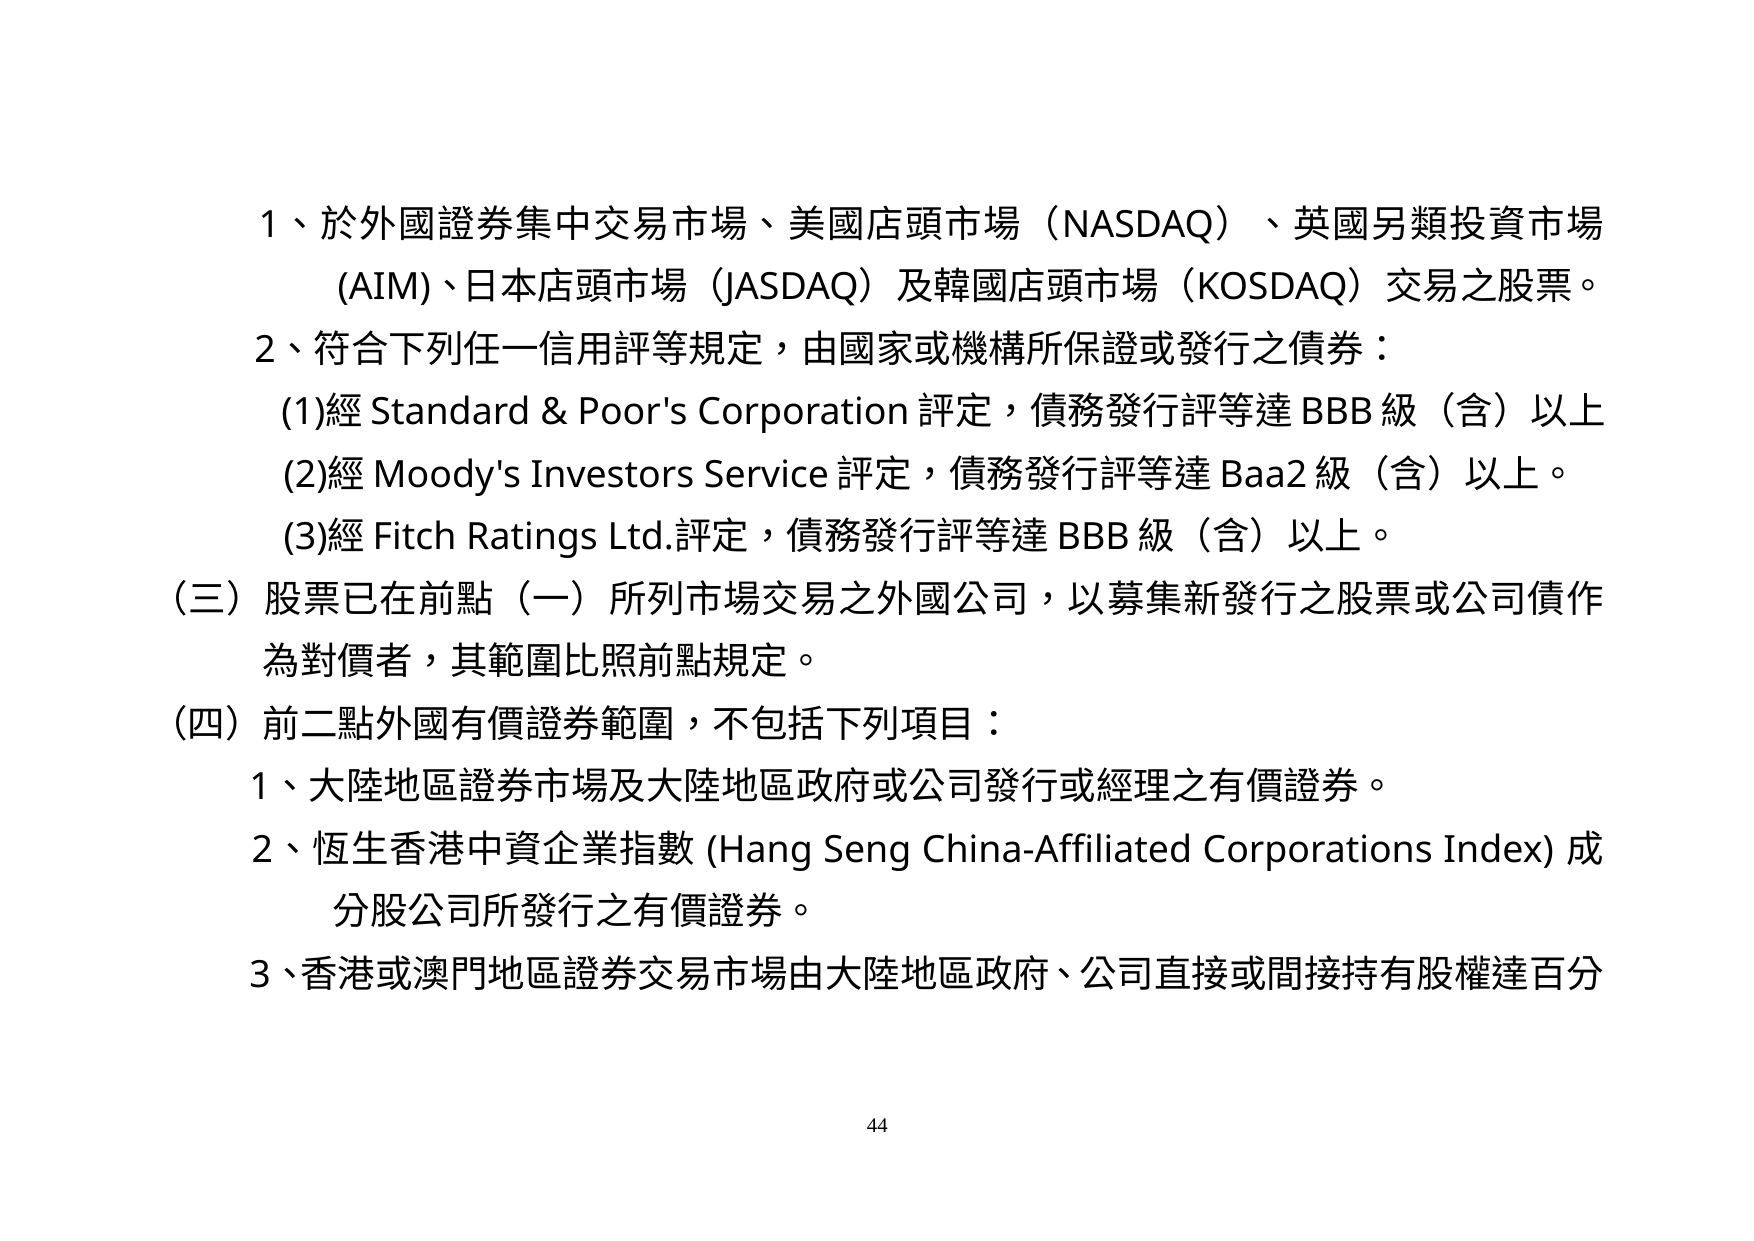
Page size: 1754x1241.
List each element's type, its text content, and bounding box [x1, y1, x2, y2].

text 2、符合下列任一信用評等規定，由國家或機構所保證或發行之債券： [225, 312, 1604, 375]
text 2、恆生香港中資企業指數 (Hang Seng China-Affiliated Corporations Index) 成分股公司所發行之有價證券。 [220, 812, 1604, 937]
text 3、香港或澳門地區證券交易市場由大陸地區政府、公司直接或間接持有股權達百分 [220, 937, 1604, 1000]
text （四）前二點外國有價證券範圍，不包括下列項目： [150, 687, 1604, 750]
text 1、於外國證券集中交易市場、美國店頭市場（NASDAQ）、英國另類投資市場(AIM)、日本店頭市場（JASDAQ）及韓國店頭市場（KOSDAQ）交易之股票。 [225, 187, 1604, 312]
text （三）股票已在前點（一）所列市場交易之外國公司，以募集新發行之股票或公司債作為對價者，其範圍比照前點規定。 [150, 562, 1604, 687]
text 1、大陸地區證券市場及大陸地區政府或公司發行或經理之有價證券。 [182, 750, 1604, 812]
text (3)經Fitch Ratings Ltd.評定，債務發行評等達BBB級（含）以上。 [225, 500, 1604, 562]
text (2)經Moody's Investors Service評定，債務發行評等達Baa2級（含）以上。 [225, 437, 1604, 500]
text (1)經Standard & Poor's Corporation評定，債務發行評等達BBB級（含）以上。 [225, 375, 1604, 437]
